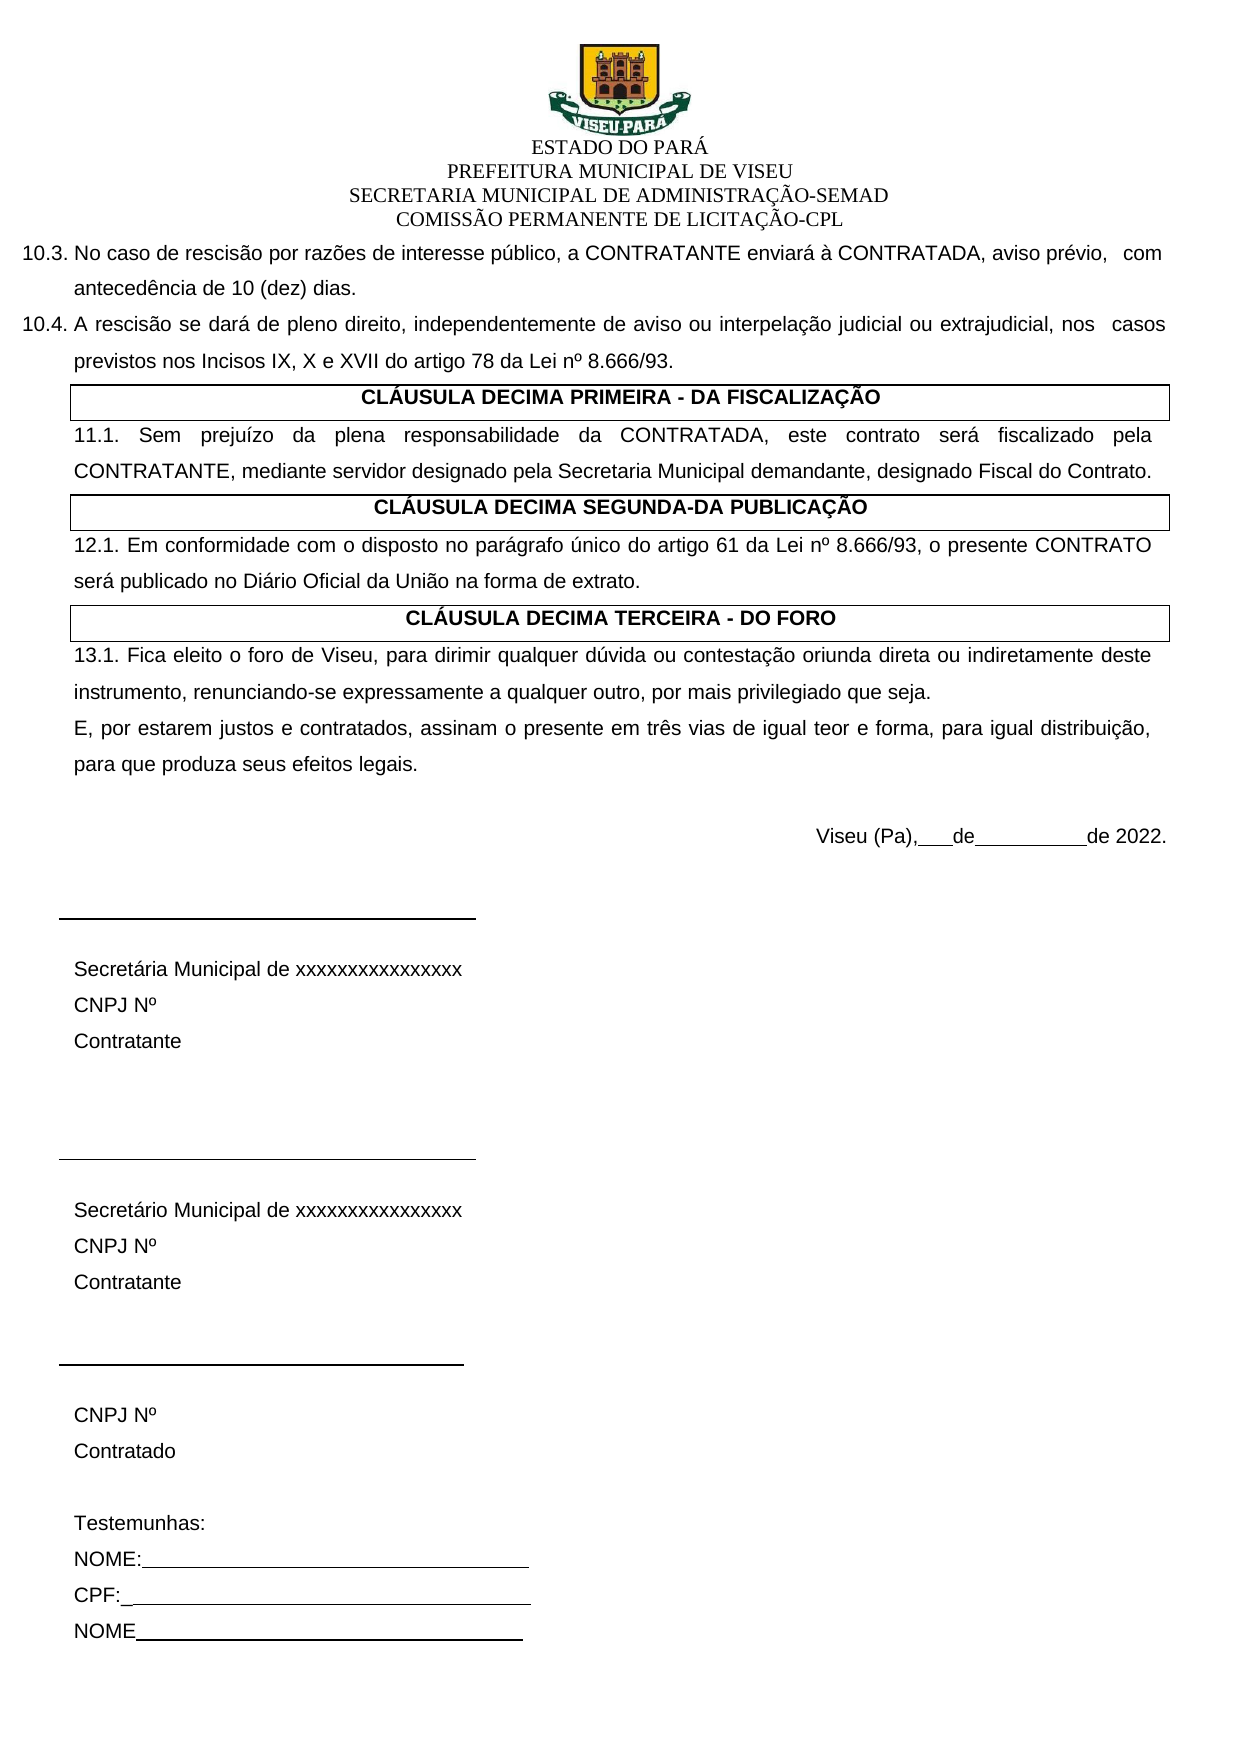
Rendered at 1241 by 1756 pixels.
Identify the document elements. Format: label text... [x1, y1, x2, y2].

text Testemunhas: [74, 1511, 1182, 1534]
text CLÁUSULA DECIMA PRIMEIRA - DA FISCALIZAÇÃO [361, 386, 1169, 409]
text CNPJ Nº [74, 1403, 1182, 1427]
text 13.1. Fica eleito o foro de Viseu, para dirimir qualquer dúvida ou contestação oriunda direta ou indiretamente deste instrumento, renunciando-se expressamente a qualquer outro, por mais privilegiado que seja. [74, 643, 1166, 703]
text Secretária Municipal de xxxxxxxxxxxxxxxx CNPJ Nº [74, 957, 510, 1017]
text Viseu (Pa), de de 2022. [58, 824, 1167, 848]
text Secretário Municipal de xxxxxxxxxxxxxxxx CNPJ Nº [74, 1198, 510, 1258]
list A rescisão se dará de pleno direito, independentemente de aviso ou interpelação judicial ou extrajudicial, nos casos previstos nos Incisos IX, X e XVII do artigo 78 da Lei nº 8.666/93. [58, 312, 1166, 372]
text NOME: [74, 1546, 1182, 1571]
text E, por estarem justos e contratados, assinam o presente em três vias de igual teor e forma, para igual distribuição, para que produza seus efeitos legais. [74, 716, 1166, 776]
text Contratante [74, 1029, 1182, 1053]
text 11.1. Sem prejuízo da plena responsabilidade da CONTRATADA, este contrato será fiscalizado pela CONTRATANTE, mediante servidor designado pela Secretaria Municipal demandante, designado Fiscal do Contrato. [74, 423, 1166, 483]
list No caso de rescisão por razões de interesse público, a CONTRATANTE enviará à CONTRATADA, aviso prévio, com antecedência de 10 (dez) dias. [58, 240, 1166, 300]
text CPF:_ NOME [74, 1583, 532, 1643]
text Contratante [74, 1270, 1182, 1294]
text Contratado [74, 1439, 1182, 1463]
text CLÁUSULA DECIMA SEGUNDA-DA PUBLICAÇÃO [373, 496, 1169, 519]
text CLÁUSULA DECIMA TERCEIRA - DO FORO [405, 606, 1169, 630]
text 12.1. Em conformidade com o disposto no parágrafo único do artigo 61 da Lei nº 8.666/93, o presente CONTRATO será publicado no Diário Oficial da União na forma de extrato. [74, 533, 1166, 593]
